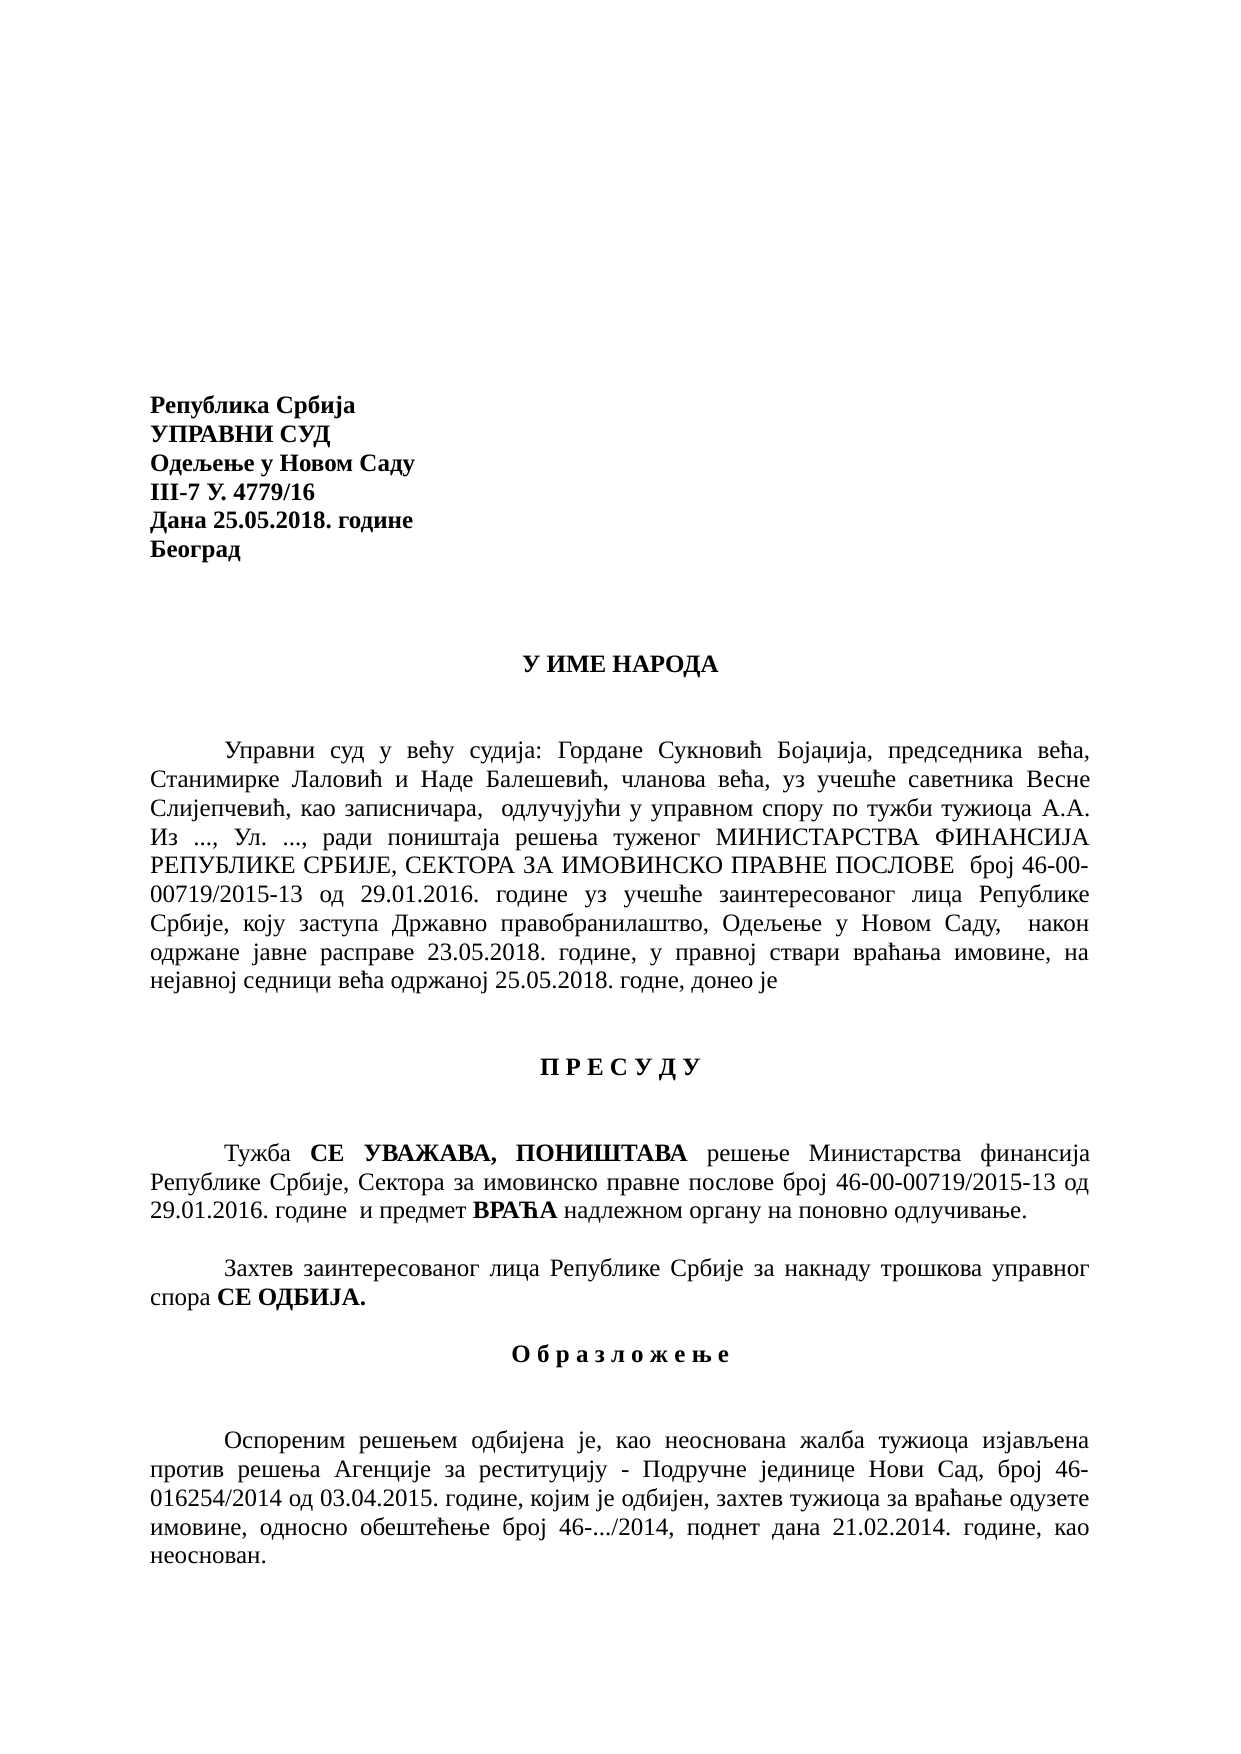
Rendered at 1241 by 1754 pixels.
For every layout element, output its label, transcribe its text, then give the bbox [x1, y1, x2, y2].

text Одељење у Новом Саду [150, 448, 1090, 477]
text УПРАВНИ СУД [150, 419, 1090, 448]
text Оспореним решењем одбијена је, као неоснована жалба тужиоца изјављена против решења Агенције за реституцију - Подручне јединице Нови Сад, број 46- 016254/2014 од 03.04.2015. године, којим је одбијен, захтев тужиоца за враћање одузете имовине, односно обештећење број 46-.../2014, поднет дана 21.02.2014. године, као неоснован. [150, 1425, 1090, 1569]
text О б р а з л о ж е њ е [150, 1339, 1090, 1368]
text У ИМЕ НАРОДА [150, 649, 1090, 678]
text Тужба СЕ УВАЖАВА, ПОНИШТАВА решење Министарства финансија Републике Србије, Сектора за имовинско правне послове број 46-00-00719/2015-13 од 29.01.2016. године и предмет ВРАЋА надлежном органу на поновно одлучивање. [150, 1138, 1090, 1224]
text III-7 У. 4779/16 [150, 477, 1090, 505]
text П Р Е С У Д У [150, 1052, 1090, 1080]
text Дана 25.05.2018. године [150, 505, 1090, 534]
text Захтев заинтересованог лица Републике Србије за накнаду трошкова упрaвног спора СЕ ОДБИЈА. [150, 1253, 1090, 1310]
text Република Србија [150, 148, 1090, 419]
text Управни суд у већу судија: Гордане Сукновић Бојаџија, председника већа, Станимирке Лаловић и Наде Балешевић, чланова већа, уз учешће саветника Весне Слијепчевић, као записничара, одлучујући у управном спору по тужби тужиоца А.А. Из ..., Ул. ..., ради поништаја решења туженог МИНИСТАРСТВА ФИНАНСИЈА РЕПУБЛИКЕ СРБИЈЕ, СЕКТОРА ЗА ИМОВИНСКО ПРАВНЕ ПОСЛОВЕ број 46-00-00719/2015-13 од 29.01.2016. године уз учешће заинтересованог лица Републике Србије, коју заступа Државно правобранилаштво, Одељење у Новом Саду, након одржане јавне расправе 23.05.2018. године, у правној ствари враћања имовине, на нејавној седници већа одржаној 25.05.2018. годне, донео је [150, 735, 1090, 994]
text Београд [150, 534, 1090, 563]
